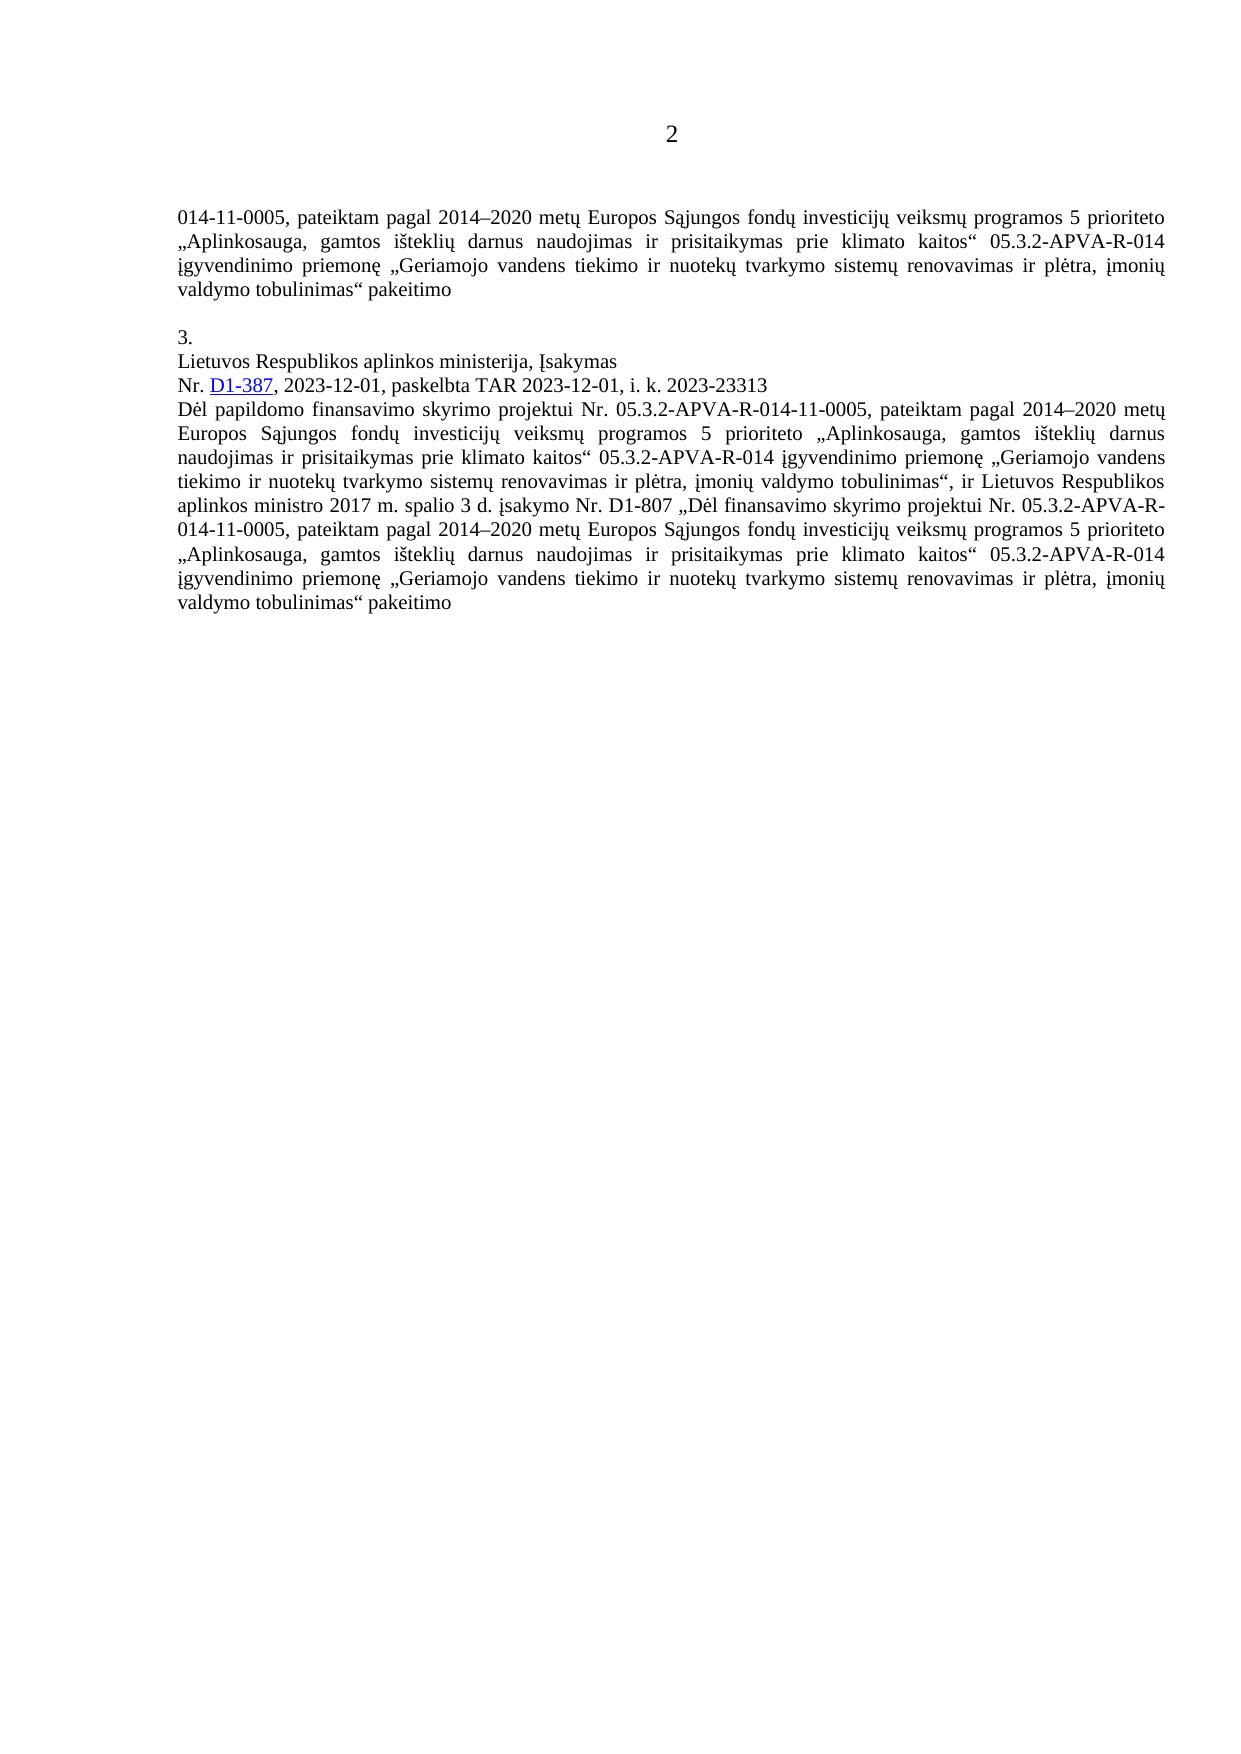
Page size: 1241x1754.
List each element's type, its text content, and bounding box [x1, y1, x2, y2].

text Dėl papildomo finansavimo skyrimo projektui Nr. 05.3.2-APVA-R-014-11-0005, pateiktam pagal 2014–2020 metų Europos Sąjungos fondų investicijų veiksmų programos 5 prioriteto „Aplinkosauga, gamtos išteklių darnus naudojimas ir prisitaikymas prie klimato kaitos“ 05.3.2-APVA-R-014 įgyvendinimo priemonę „Geriamojo vandens tiekimo ir nuotekų tvarkymo sistemų renovavimas ir plėtra, įmonių valdymo tobulinimas“, ir Lietuvos Respublikos aplinkos ministro 2017 m. spalio 3 d. įsakymo Nr. D1-807 „Dėl finansavimo skyrimo projektui Nr. 05.3.2-APVA-R-014-11-0005, pateiktam pagal 2014–2020 metų Europos Sąjungos fondų investicijų veiksmų programos 5 prioriteto „Aplinkosauga, gamtos išteklių darnus naudojimas ir prisitaikymas prie klimato kaitos“ 05.3.2-APVA-R-014 įgyvendinimo priemonę „Geriamojo vandens tiekimo ir nuotekų tvarkymo sistemų renovavimas ir plėtra, įmonių valdymo tobulinimas“ pakeitimo [177, 397, 1166, 614]
text Nr. D1-387, 2023-12-01, paskelbta TAR 2023-12-01, i. k. 2023-23313 [177, 373, 1166, 397]
text 014-11-0005, pateiktam pagal 2014–2020 metų Europos Sąjungos fondų investicijų veiksmų programos 5 prioriteto „Aplinkosauga, gamtos išteklių darnus naudojimas ir prisitaikymas prie klimato kaitos“ 05.3.2-APVA-R-014 įgyvendinimo priemonę „Geriamojo vandens tiekimo ir nuotekų tvarkymo sistemų renovavimas ir plėtra, įmonių valdymo tobulinimas“ pakeitimo [177, 204, 1166, 301]
text Lietuvos Respublikos aplinkos ministerija, Įsakymas [177, 349, 1166, 373]
text 3. [177, 325, 1166, 349]
